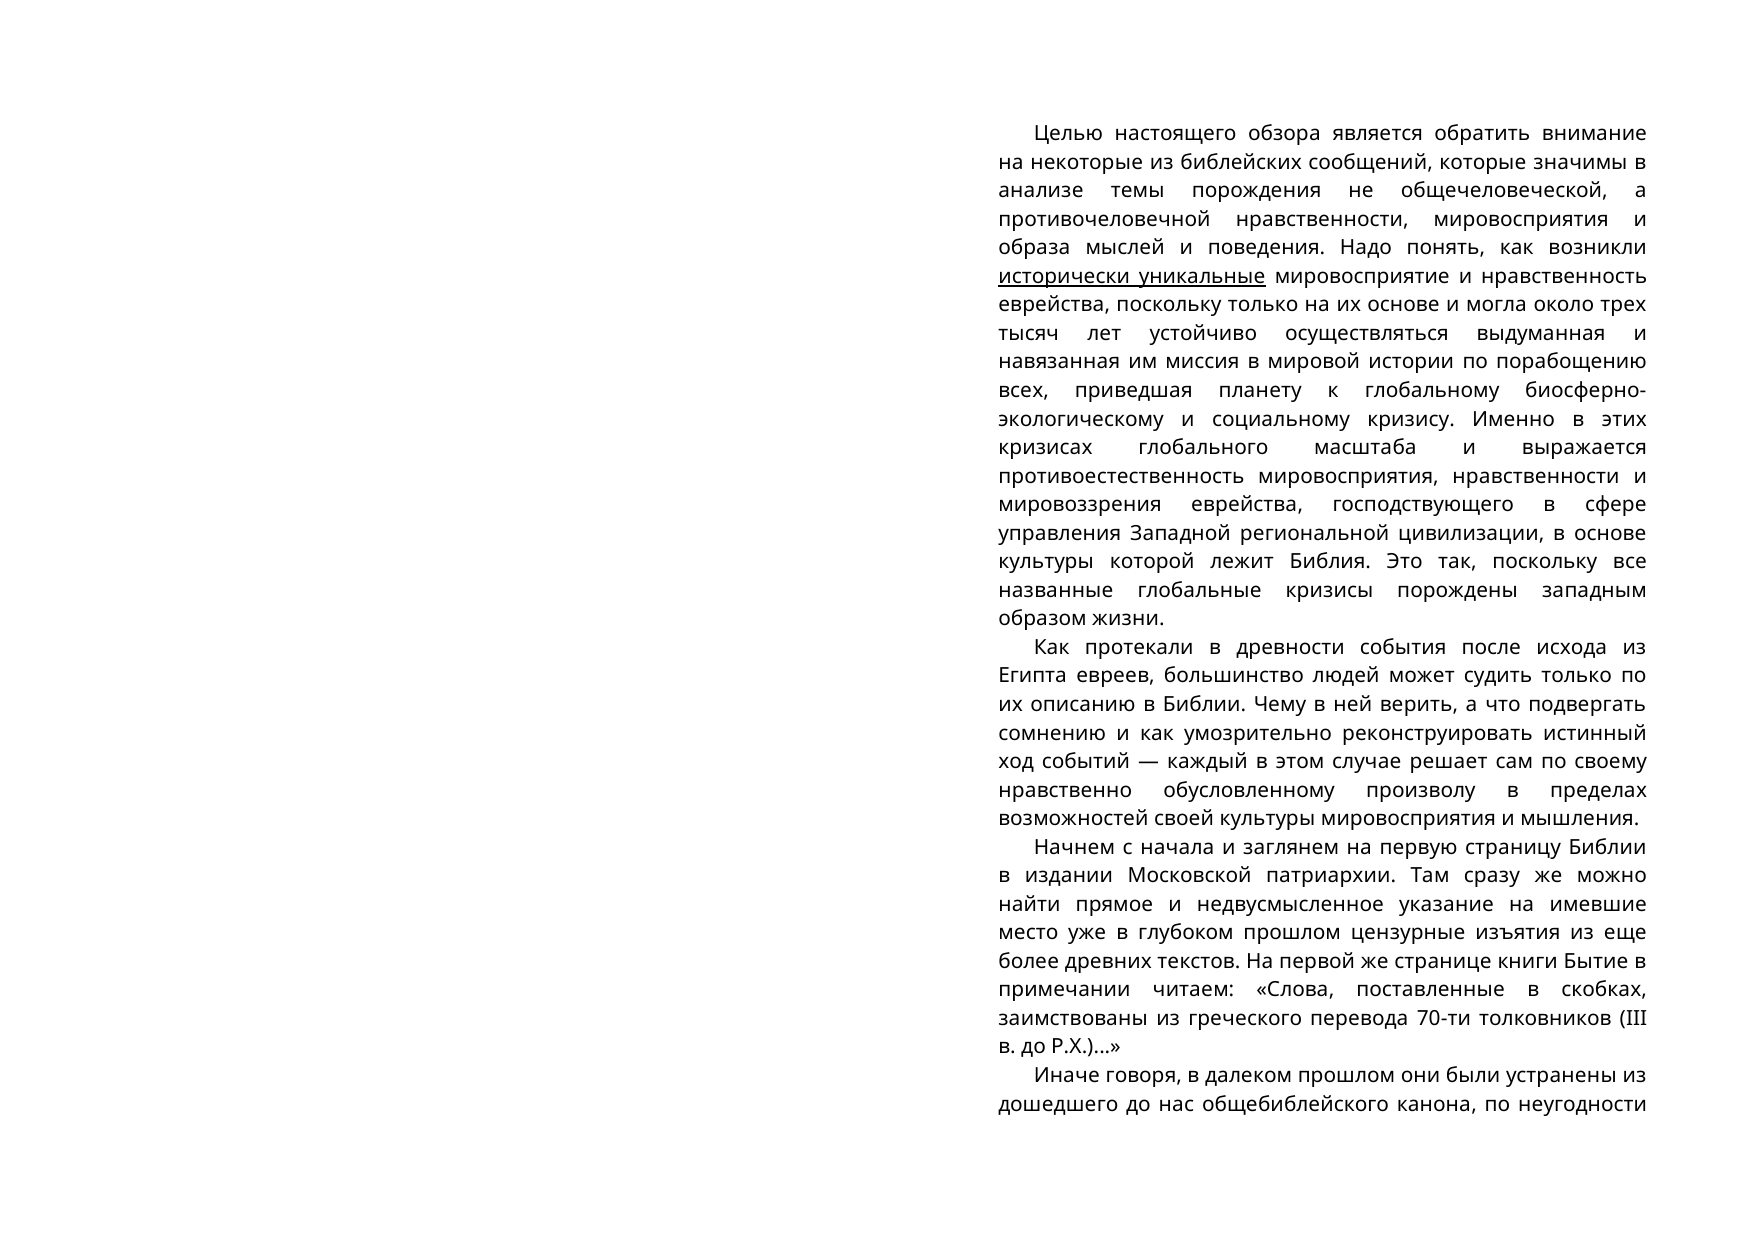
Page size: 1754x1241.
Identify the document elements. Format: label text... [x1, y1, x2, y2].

text Целью настоящего обзора является обратить внимание на некоторые из библейских сообщений, которые значимы в анализе темы порождения не общечеловеческой, а противочеловечной нравственности, мировосприятия и образа мыслей и поведения. Надо понять, как возникли исторически уникальные мировосприятие и нравственность еврейства, поскольку только на их основе и могла около трех тысяч лет устойчиво осуществляться выдуманная и навязанная им миссия в мировой истории по порабощению всех, приведшая планету к глобальному биосферно-экологическому и социальному кризису. Именно в этих кризисах глобального масштаба и выражается противоестественность мировосприятия, нравственности и мировоззрения еврейства, господствующего в сфере управления Западной региональной цивилизации, в основе культуры которой лежит Библия. Это так, поскольку все названные глобальные кризисы порождены западным образом жизни. [998, 118, 1648, 632]
text Иначе говоря, в далеком прошлом они были устранены из дошедшего до нас общебиблейского канона, по неугодности [998, 1060, 1648, 1117]
text Начнем с начала и заглянем на первую страницу Библии в издании Московской патриархии. Там сразу же можно найти прямое и недвусмысленное указание на имевшие место уже в глубоком прошлом цензурные изъятия из еще более древних текстов. На первой же странице книги Бытие в примечании читаем: «Слова, поставленные в скобках, заимствованы из греческого перевода 70-ти толковников (III в. до Р.Х.)...» [998, 832, 1648, 1060]
text Как протекали в древности события после исхода из Египта евреев, большинство людей может судить только по их описанию в Библии. Чему в ней верить, а что подвергать сомнению и как умозрительно реконструировать истинный ход событий — каждый в этом случае решает сам по своему нравственно обусловленному произволу в пределах возможностей своей культуры мировосприятия и мышления. [998, 632, 1648, 832]
